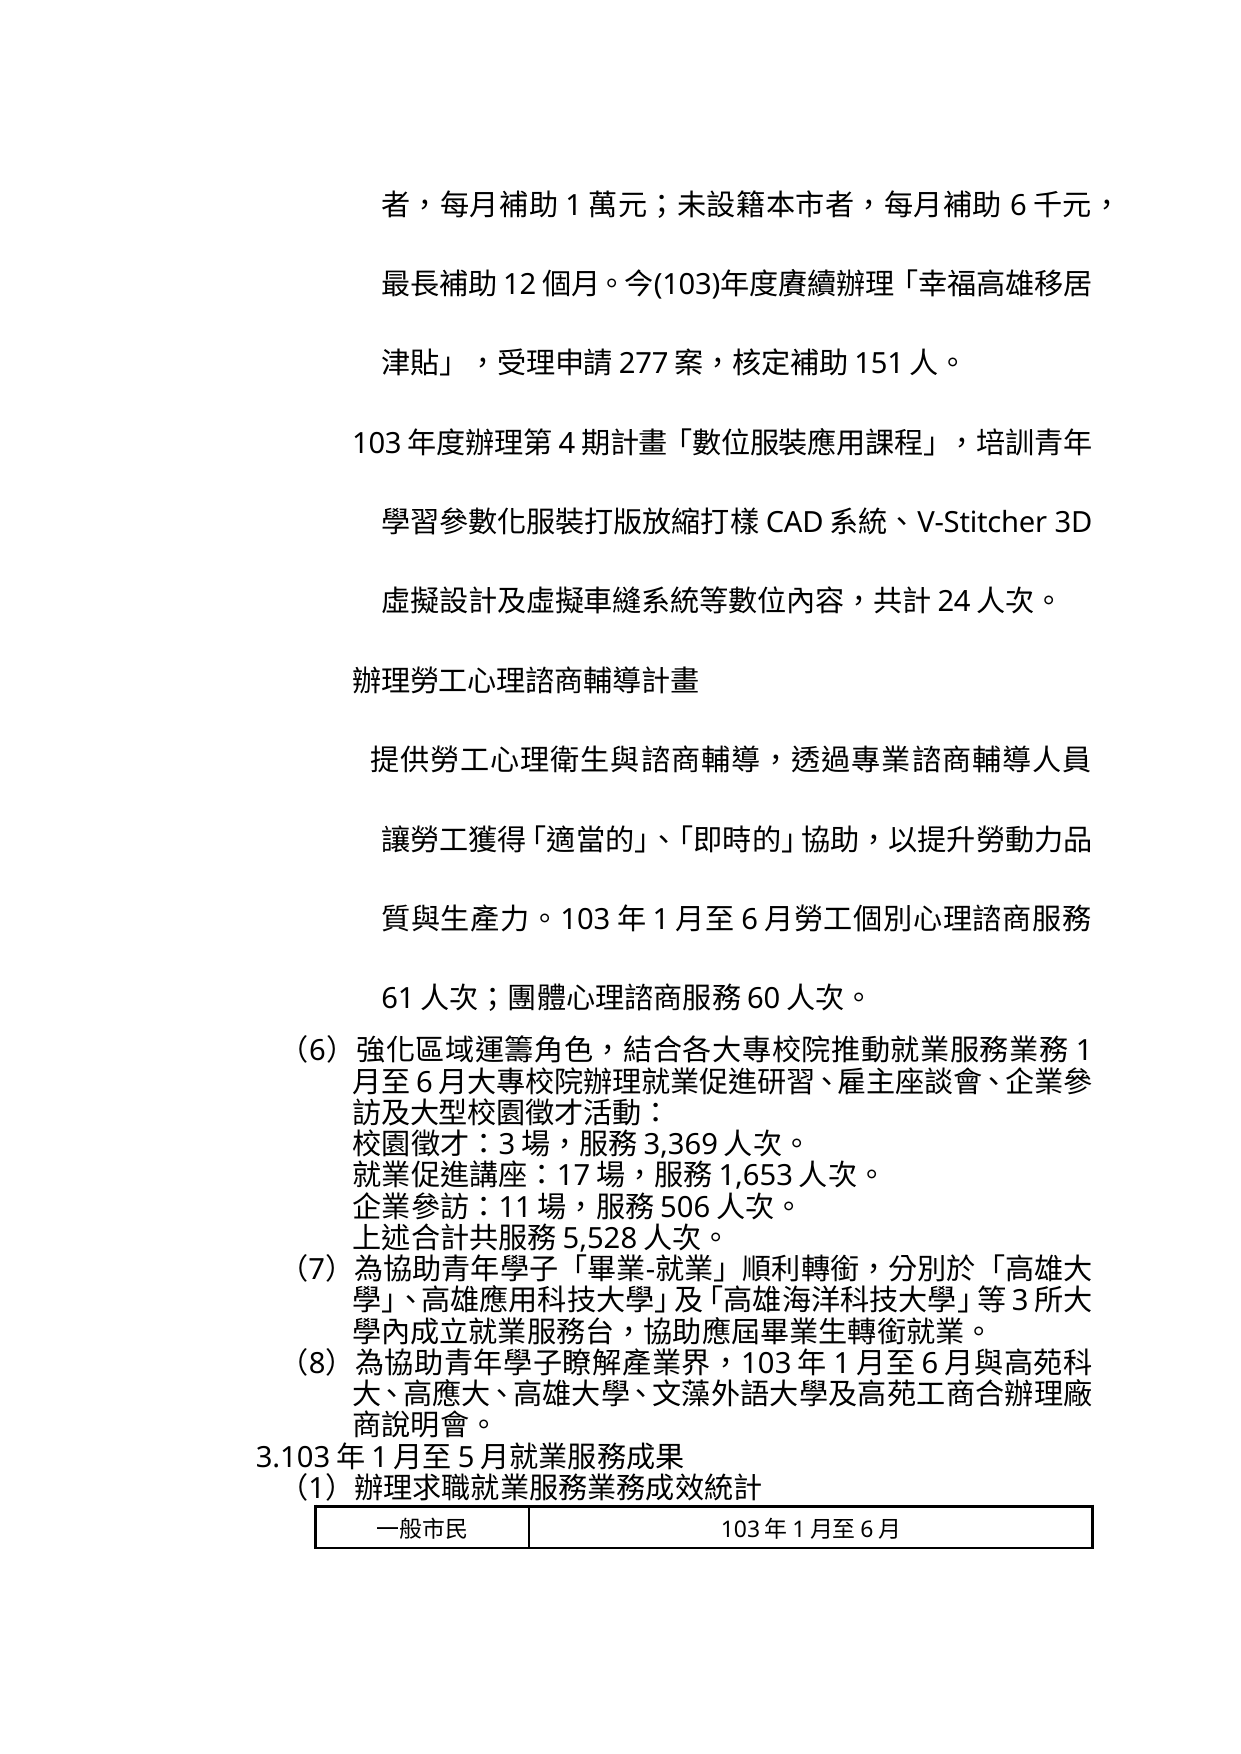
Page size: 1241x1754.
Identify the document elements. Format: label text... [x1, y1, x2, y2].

text 3.103年1月至5月就業服務成果 [256, 1442, 1078, 1473]
text 就業促進講座：17場，服務1,653人次。 [352, 1161, 1092, 1192]
text 辦理勞工心理諮商輔導計畫 [352, 639, 1092, 718]
text 為鼓勵大專以上青年移居本市工作，以提升就業率及促進產業發展，本府勞工局102年訂定「高雄市政府補助幸福高雄移居津貼作業要點」，符合資格條件且設籍本市者，每月補助1萬元；未設籍本市者，每月補助6千元，最長補助12個月。今(103)年度賡續辦理「幸福高雄移居津貼」，受理申請277案，核定補助151人。 [352, 163, 1092, 401]
text 103年度辦理第4期計畫「數位服裝應用課程」，培訓青年學習參數化服裝打版放縮打樣CAD系統、V-Stitcher 3D虛擬設計及虛擬車縫系統等數位內容，共計24人次。 [352, 401, 1092, 639]
text （8）為協助青年學子瞭解產業界，103年1月至6月與高苑科大、高應大、高雄大學、文藻外語大學及高苑工商合辦理廠商說明會。 [279, 1348, 1092, 1442]
text （1）辦理求職就業服務業務成效統計 [279, 1473, 1092, 1504]
text 校園徵才：3場，服務3,369人次。 [352, 1129, 1092, 1161]
text 提供勞工心理衛生與諮商輔導，透過專業諮商輔導人員讓勞工獲得「適當的」、「即時的」協助，以提升勞動力品質與生產力。103年1月至6月勞工個別心理諮商服務61人次；團體心理諮商服務60人次。 [352, 718, 1092, 1036]
text （7）為協助青年學子「畢業-就業」順利轉銜，分別於「高雄大學」、高雄應用科技大學」及「高雄海洋科技大學」等3所大學內成立就業服務台，協助應屆畢業生轉銜就業。 [279, 1254, 1092, 1348]
text （6）強化區域運籌角色，結合各大專校院推動就業服務業務1月至6月大專校院辦理就業促進研習、雇主座談會、企業參訪及大型校園徵才活動： [279, 1036, 1092, 1129]
table_header 103年1月至6月 [530, 1508, 1091, 1547]
text 企業參訪：11場，服務506人次。 [352, 1192, 1092, 1223]
table_header 一般市民 [317, 1508, 528, 1547]
text 上述合計共服務5,528人次。 [352, 1223, 1092, 1254]
